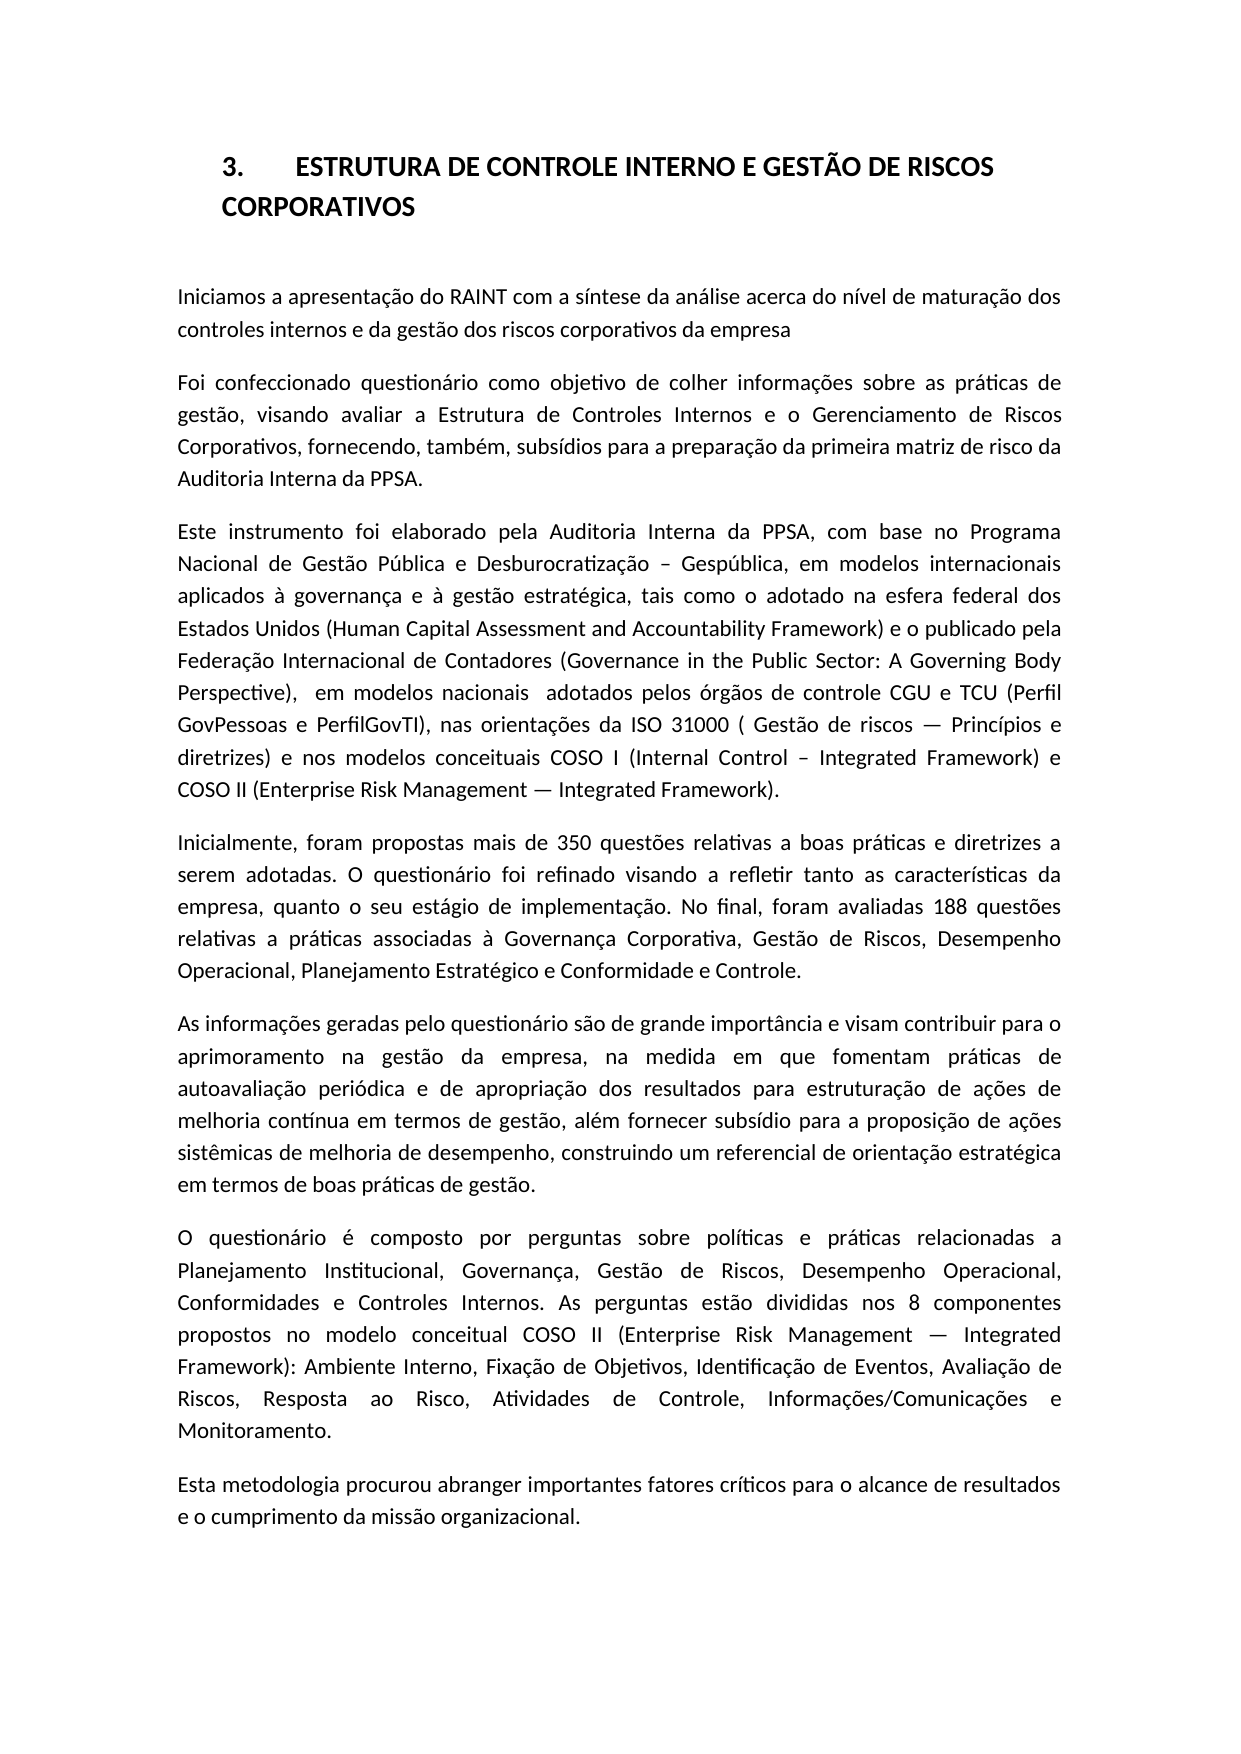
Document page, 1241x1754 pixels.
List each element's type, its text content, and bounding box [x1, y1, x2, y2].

text Foi confeccionado questionário como objetivo de colher informações sobre as práticas de gestão, visando avaliar a Estrutura de Controles Internos e o Gerenciamento de Riscos Corporativos, fornecendo, também, subsídios para a preparação da primeira matriz de risco da Auditoria Interna da PPSA. [177, 368, 1063, 492]
text Iniciamos a apresentação do RAINT com a síntese da análise acerca do nível de maturação dos controles internos e da gestão dos riscos corporativos da empresa [177, 282, 1063, 343]
subtitle ESTRUTURA DE CONTROLE INTERNO E GESTÃO DE RISCOS CORPORATIVOS [222, 148, 1063, 224]
text Inicialmente, foram propostas mais de 350 questões relativas a boas práticas e diretrizes a serem adotadas. O questionário foi refinado visando a refletir tanto as características da empresa, quanto o seu estágio de implementação. No final, foram avaliadas 188 questões relativas a práticas associadas à Governança Corporativa, Gestão de Riscos, Desempenho Operacional, Planejamento Estratégico e Conformidade e Controle. [177, 828, 1063, 984]
text As informações geradas pelo questionário são de grande importância e visam contribuir para o aprimoramento na gestão da empresa, na medida em que fomentam práticas de autoavaliação periódica e de apropriação dos resultados para estruturação de ações de melhoria contínua em termos de gestão, além fornecer subsídio para a proposição de ações sistêmicas de melhoria de desempenho, construindo um referencial de orientação estratégica em termos de boas práticas de gestão. [177, 1009, 1063, 1198]
text O questionário é composto por perguntas sobre políticas e práticas relacionadas a Planejamento Institucional, Governança, Gestão de Riscos, Desempenho Operacional, Conformidades e Controles Internos. As perguntas estão divididas nos 8 componentes propostos no modelo conceitual COSO II (Enterprise Risk Management — Integrated Framework): Ambiente Interno, Fixação de Objetivos, Identificação de Eventos, Avaliação de Riscos, Resposta ao Risco, Atividades de Controle, Informações/Comunicações e Monitoramento. [177, 1223, 1063, 1445]
text Esta metodologia procurou abranger importantes fatores críticos para o alcance de resultados e o cumprimento da missão organizacional. [177, 1470, 1063, 1530]
text Este instrumento foi elaborado pela Auditoria Interna da PPSA, com base no Programa Nacional de Gestão Pública e Desburocratização – Gespública, em modelos internacionais aplicados à governança e à gestão estratégica, tais como o adotado na esfera federal dos Estados Unidos (Human Capital Assessment and Accountability Framework) e o publicado pela Federação Internacional de Contadores (Governance in the Public Sector: A Governing Body Perspective), em modelos nacionais adotados pelos órgãos de controle CGU e TCU (Perfil GovPessoas e PerfilGovTI), nas orientações da ISO 31000 ( Gestão de riscos — Princípios e diretrizes) e nos modelos conceituais COSO I (Internal Control – Integrated Framework) e COSO II (Enterprise Risk Management — Integrated Framework). [177, 517, 1063, 803]
